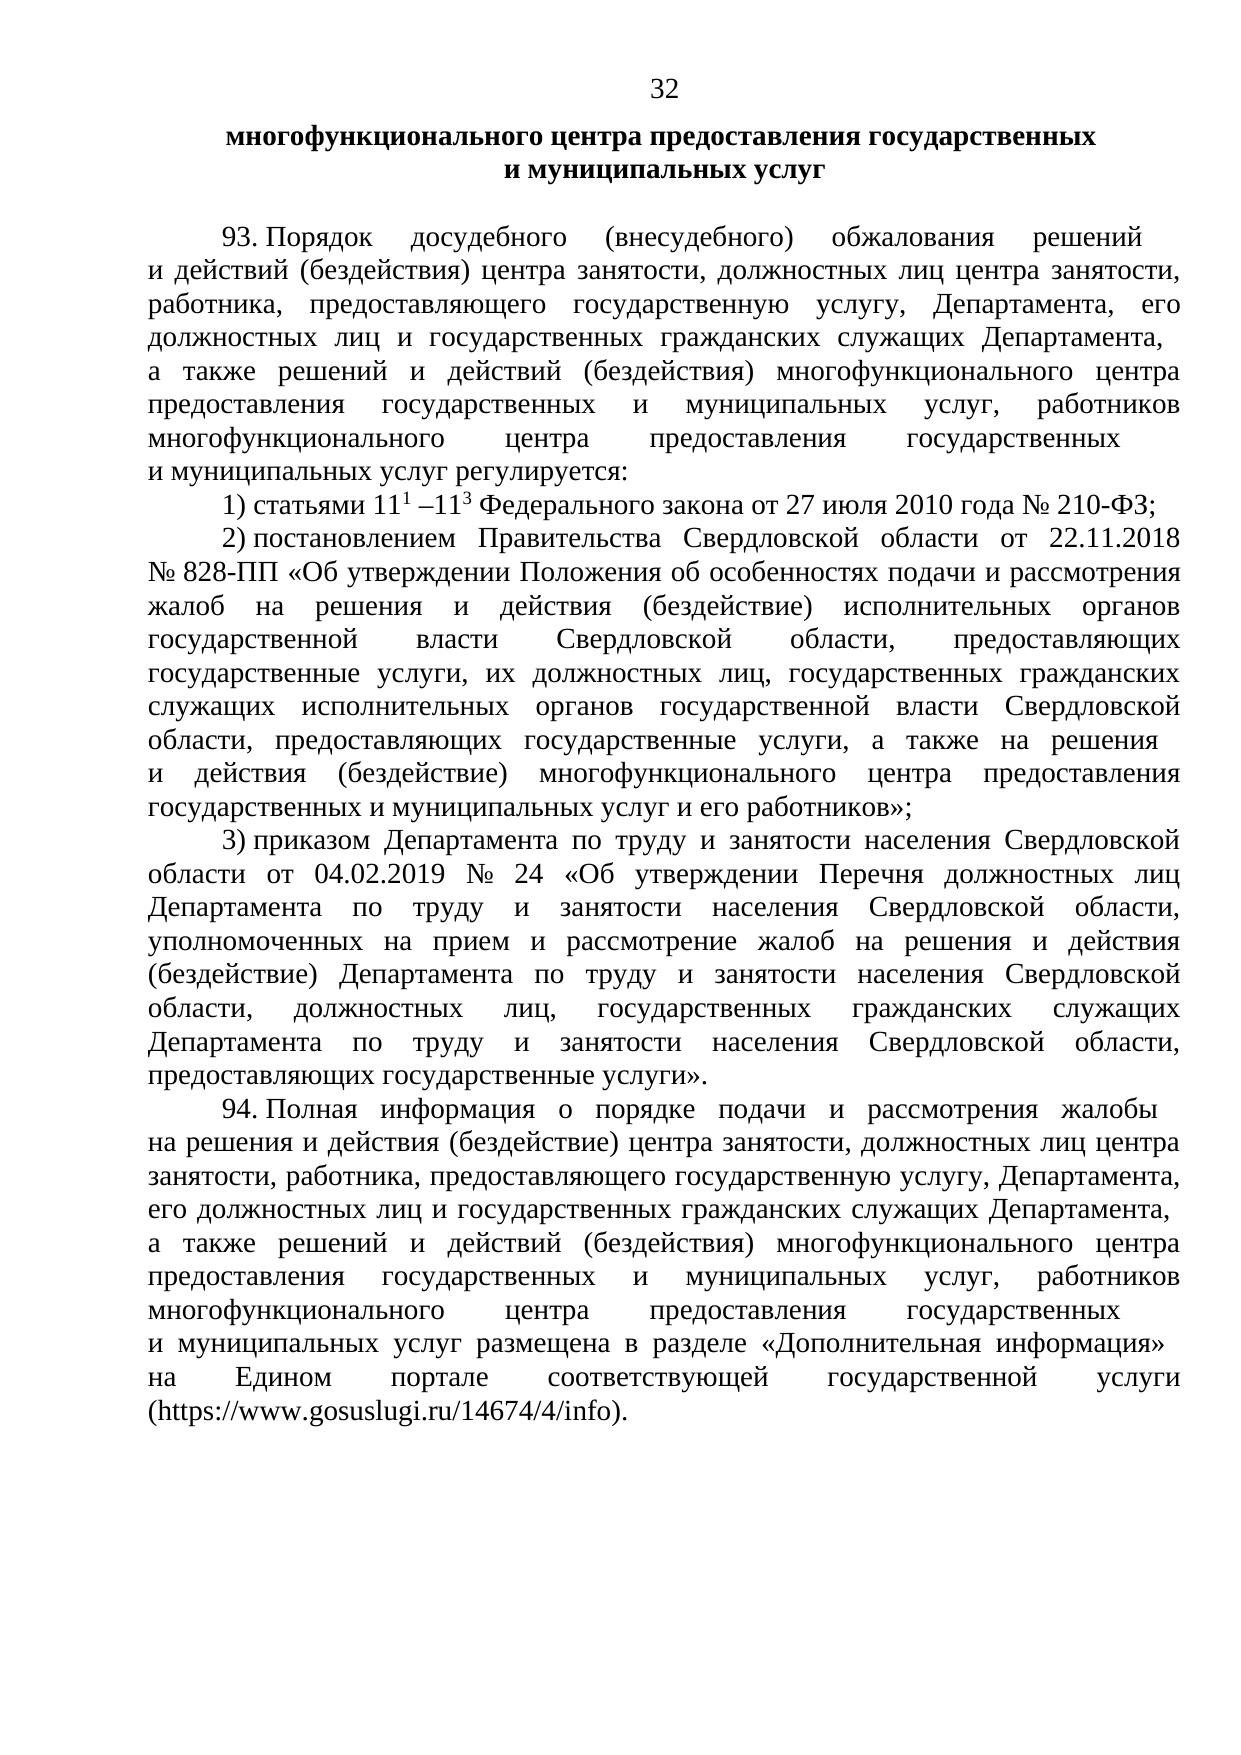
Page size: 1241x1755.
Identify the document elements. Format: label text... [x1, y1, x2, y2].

text 2) постановлением Правительства Свердловской области от 22.11.2018 № 828-ПП «Об утверждении Положения об особенностях подачи и рассмотрения жалоб на решения и действия (бездействие) исполнительных органов государственной власти Свердловской области, предоставляющих государственные услуги, их должностных лиц, государственных гражданских служащих исполнительных органов государственной власти Свердловской области, предоставляющих государственные услуги, а также на решения и действия (бездействие) многофункционального центра предоставления государственных и муниципальных услуг и его работников»; [148, 521, 1181, 822]
text 93. Порядок досудебного (внесудебного) обжалования решений и действий (бездействия) центра занятости, должностных лиц центра занятости, работника, предоставляющего государственную услугу, Департамента, его должностных лиц и государственных гражданских служащих Департамента, а также решений и действий (бездействия) многофункционального центра предоставления государственных и муниципальных услуг, работников многофункционального центра предоставления государственных и муниципальных услуг регулируется: [148, 219, 1181, 487]
text 94. Полная информация о порядке подачи и рассмотрения жалобы на решения и действия (бездействие) центра занятости, должностных лиц центра занятости, работника, предоставляющего государственную услугу, Департамента, его должностных лиц и государственных гражданских служащих Департамента, а также решений и действий (бездействия) многофункционального центра предоставления государственных и муниципальных услуг, работников многофункционального центра предоставления государственных и муниципальных услуг размещена в разделе «Дополнительная информация» на Едином портале соответствующей государственной услуги (https://www.gosuslugi.ru/14674/4/info). [148, 1091, 1181, 1426]
text 3) приказом Департамента по труду и занятости населения Свердловской области от 04.02.2019 № 24 «Об утверждении Перечня должностных лиц Департамента по труду и занятости населения Свердловской области, уполномоченных на прием и рассмотрение жалоб на решения и действия (бездействие) Департамента по труду и занятости населения Свердловской области, должностных лиц, государственных гражданских служащих Департамента по труду и занятости населения Свердловской области, предоставляющих государственные услуги». [148, 822, 1181, 1091]
text многофункционального центра предоставления государственных и муниципальных услуг [148, 118, 1181, 185]
text 1) статьями 111 –113 Федерального закона от 27 июля 2010 года № 210-ФЗ; [148, 487, 1181, 521]
